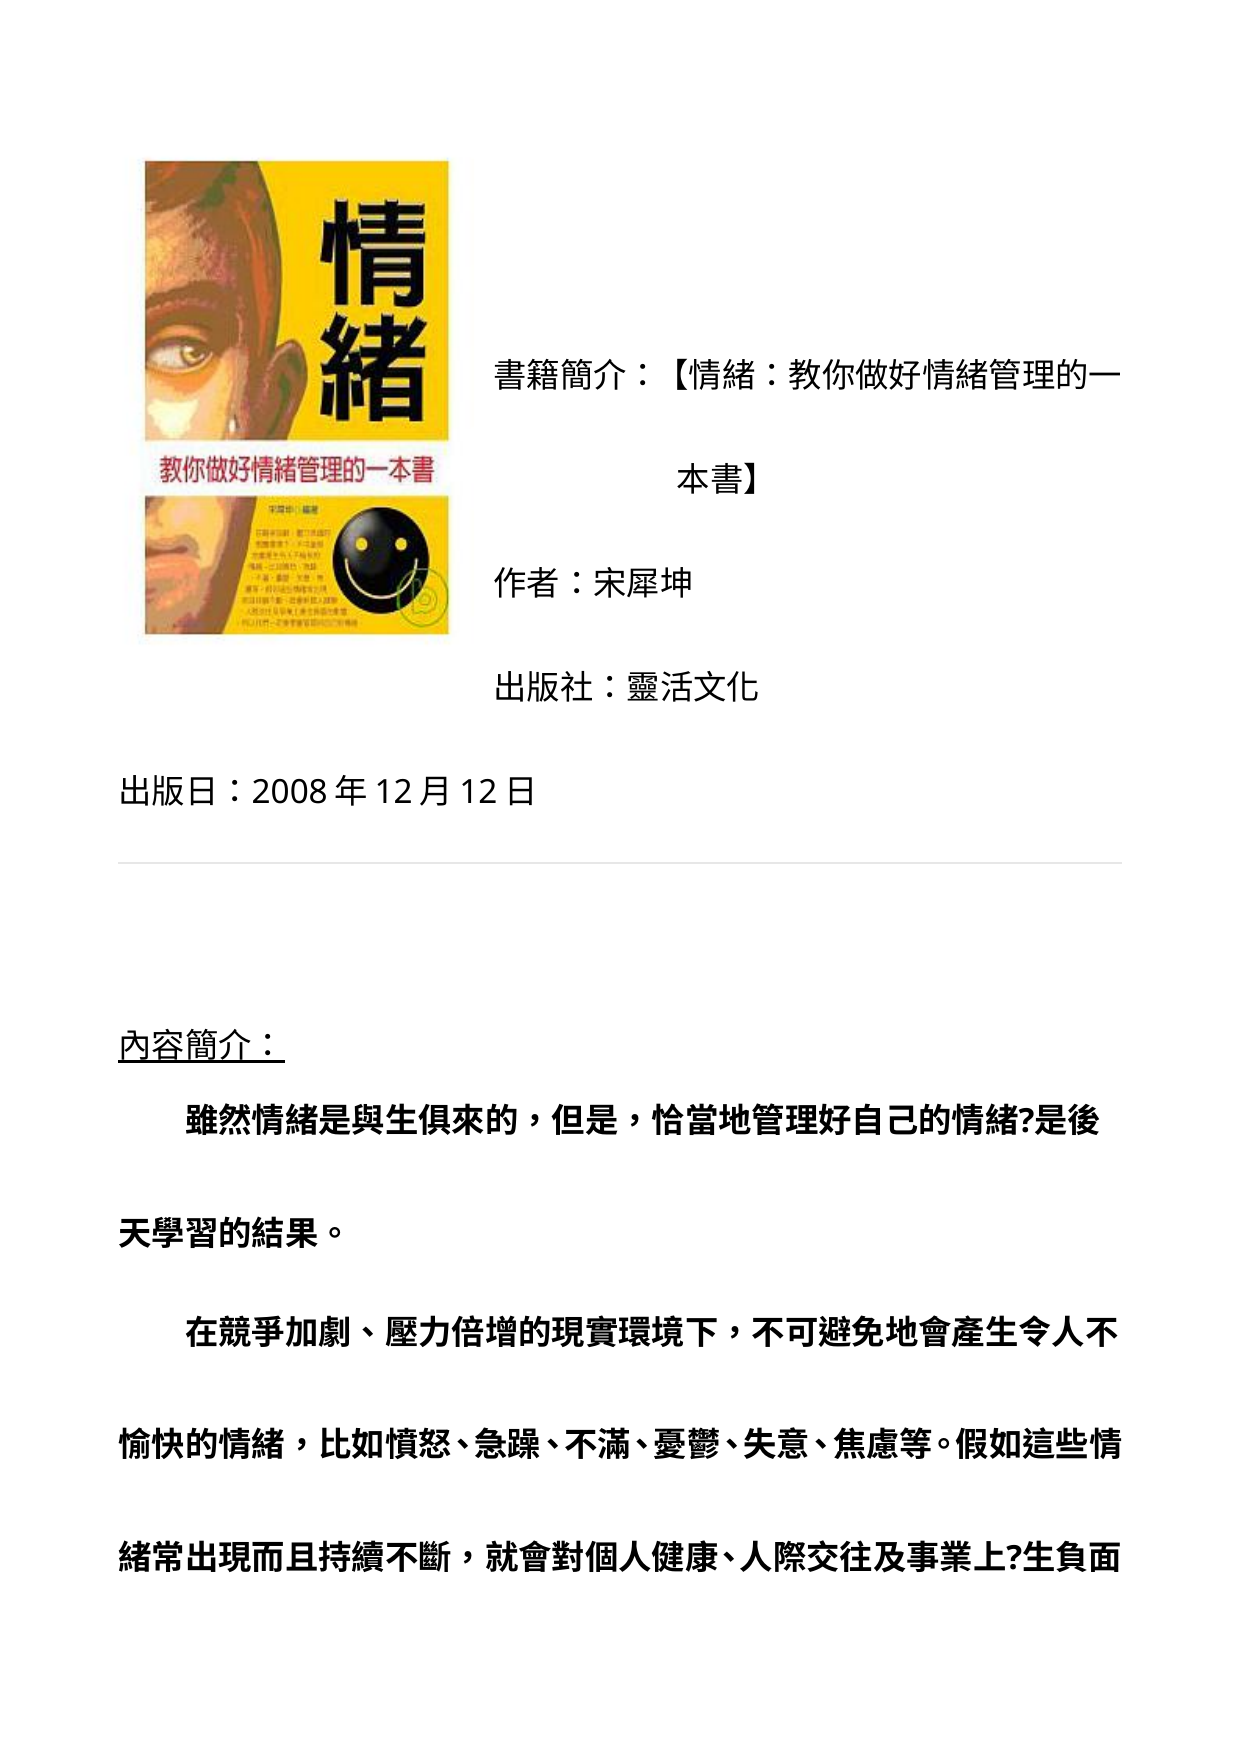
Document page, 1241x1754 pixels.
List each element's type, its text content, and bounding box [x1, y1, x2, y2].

subtitle 出版社：靈活文化 [118, 648, 1122, 723]
picture [118, 145, 475, 652]
text 內容簡介： [118, 1006, 1122, 1081]
text 雖然情緒是與生俱來的，但是，恰當地管理好自己的情緒?是後天學習的結果。 [118, 1081, 1122, 1268]
text 在競爭加劇、壓力倍增的現實環境下，不可避免地會產生令人不愉快的情緒，比如憤怒、急躁、不滿、憂鬱、失意、焦慮等。假如這些情緒常出現而且持續不斷，就會對個人健康、人際交往及事業上?生負面的影響，所以我們一定要學會管理好自己的情緒。本書共分5個章節，從「揭開情緒的面紗」、「不良情緒面面觀」、「修身立世中的情緒管理」、「人際交往中的情緒管理」及「職業生涯中的情緒管理」等5個面向，教大家如何成為一位成功的情緒管理者。 [118, 1292, 1122, 1592]
subtitle 作者：宋犀坤 [475, 544, 1122, 619]
subtitle 書籍簡介：【情緒：教你做好情緒管理的一 [475, 335, 1122, 410]
subtitle 出版日：2008年12月12日 [118, 752, 1122, 862]
subtitle 本書】 [475, 439, 1122, 514]
